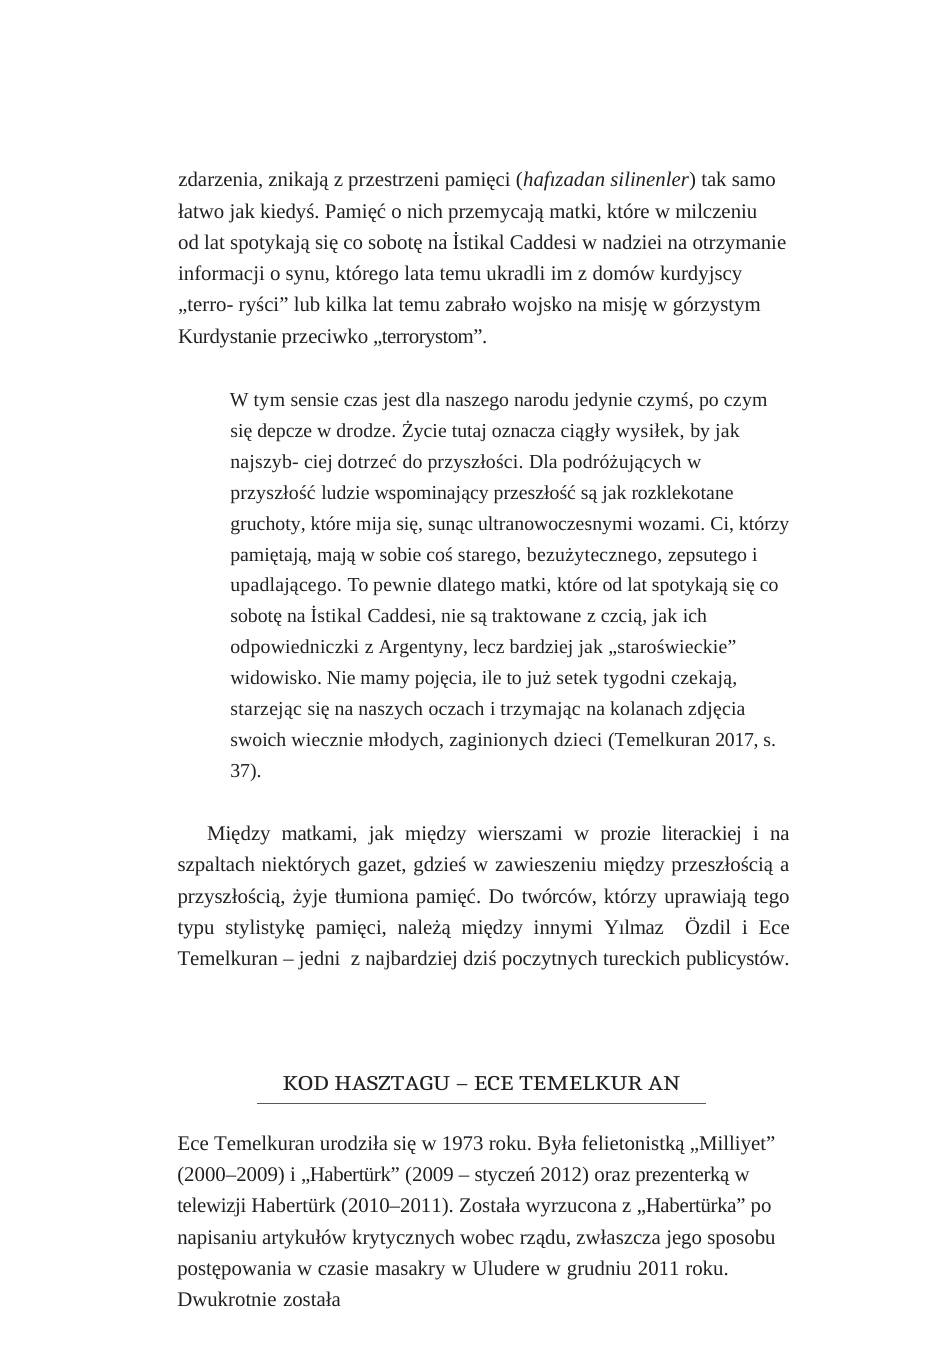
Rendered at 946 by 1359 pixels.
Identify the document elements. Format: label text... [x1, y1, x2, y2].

text KOD HASZTAGU – ECE TEMELKUR AN [252, 1071, 712, 1095]
text zdarzenia, znikają z przestrzeni pamięci (hafızadan silinenler) tak samo łatwo jak kiedyś. Pamięć o nich przemycają matki, które w milczeniu od lat spotykają się co sobotę na İstikal Caddesi w nadziei na otrzymanie informacji o synu, którego lata temu ukradli im z domów kurdyjscy „terro- ryści” lub kilka lat temu zabrało wojsko na misję w górzystym Kurdystanie przeciwko „terrorystom”. [178, 167, 792, 348]
text Ece Temelkuran urodziła się w 1973 roku. Była felietonistką „Milliyet” (2000–2009) i „Habertürk” (2009 – styczeń 2012) oraz prezenterką w telewizji Habertürk (2010–2011). Została wyrzucona z „Habertürka” po napisaniu artykułów krytycznych wobec rządu, zwłaszcza jego sposobu postępowania w czasie masakry w Uludere w grudniu 2011 roku. Dwukrotnie została [177, 1131, 793, 1311]
text Między matkami, jak między wierszami w prozie literackiej i na szpaltach niektórych gazet, gdzieś w zawieszeniu między przeszłością a przyszłością, żyje tłumiona pamięć. Do twórców, którzy uprawiają tego typu stylistykę pamięci, należą między innymi Yılmaz Özdil i Ece Temelkuran – jedni z najbardziej dziś poczytnych tureckich publicystów. [177, 821, 790, 970]
text W tym sensie czas jest dla naszego narodu jedynie czymś, po czym się depcze w drodze. Życie tutaj oznacza ciągły wysiłek, by jak najszyb- ciej dotrzeć do przyszłości. Dla podróżujących w przyszłość ludzie wspominający przeszłość są jak rozklekotane gruchoty, które mija się, sunąc ultranowoczesnymi wozami. Ci, którzy pamiętają, mają w sobie coś starego, bezużytecznego, zepsutego i upadlającego. To pewnie dlatego matki, które od lat spotykają się co sobotę na İstikal Caddesi, nie są traktowane z czcią, jak ich odpowiedniczki z Argentyny, lecz bardziej jak „staroświeckie” widowisko. Nie mamy pojęcia, ile to już setek tygodni czekają, starzejąc się na naszych oczach i trzymając na kolanach zdjęcia swoich wiecznie młodych, zaginionych dzieci (Temelkuran 2017, s. 37). [229, 388, 790, 782]
